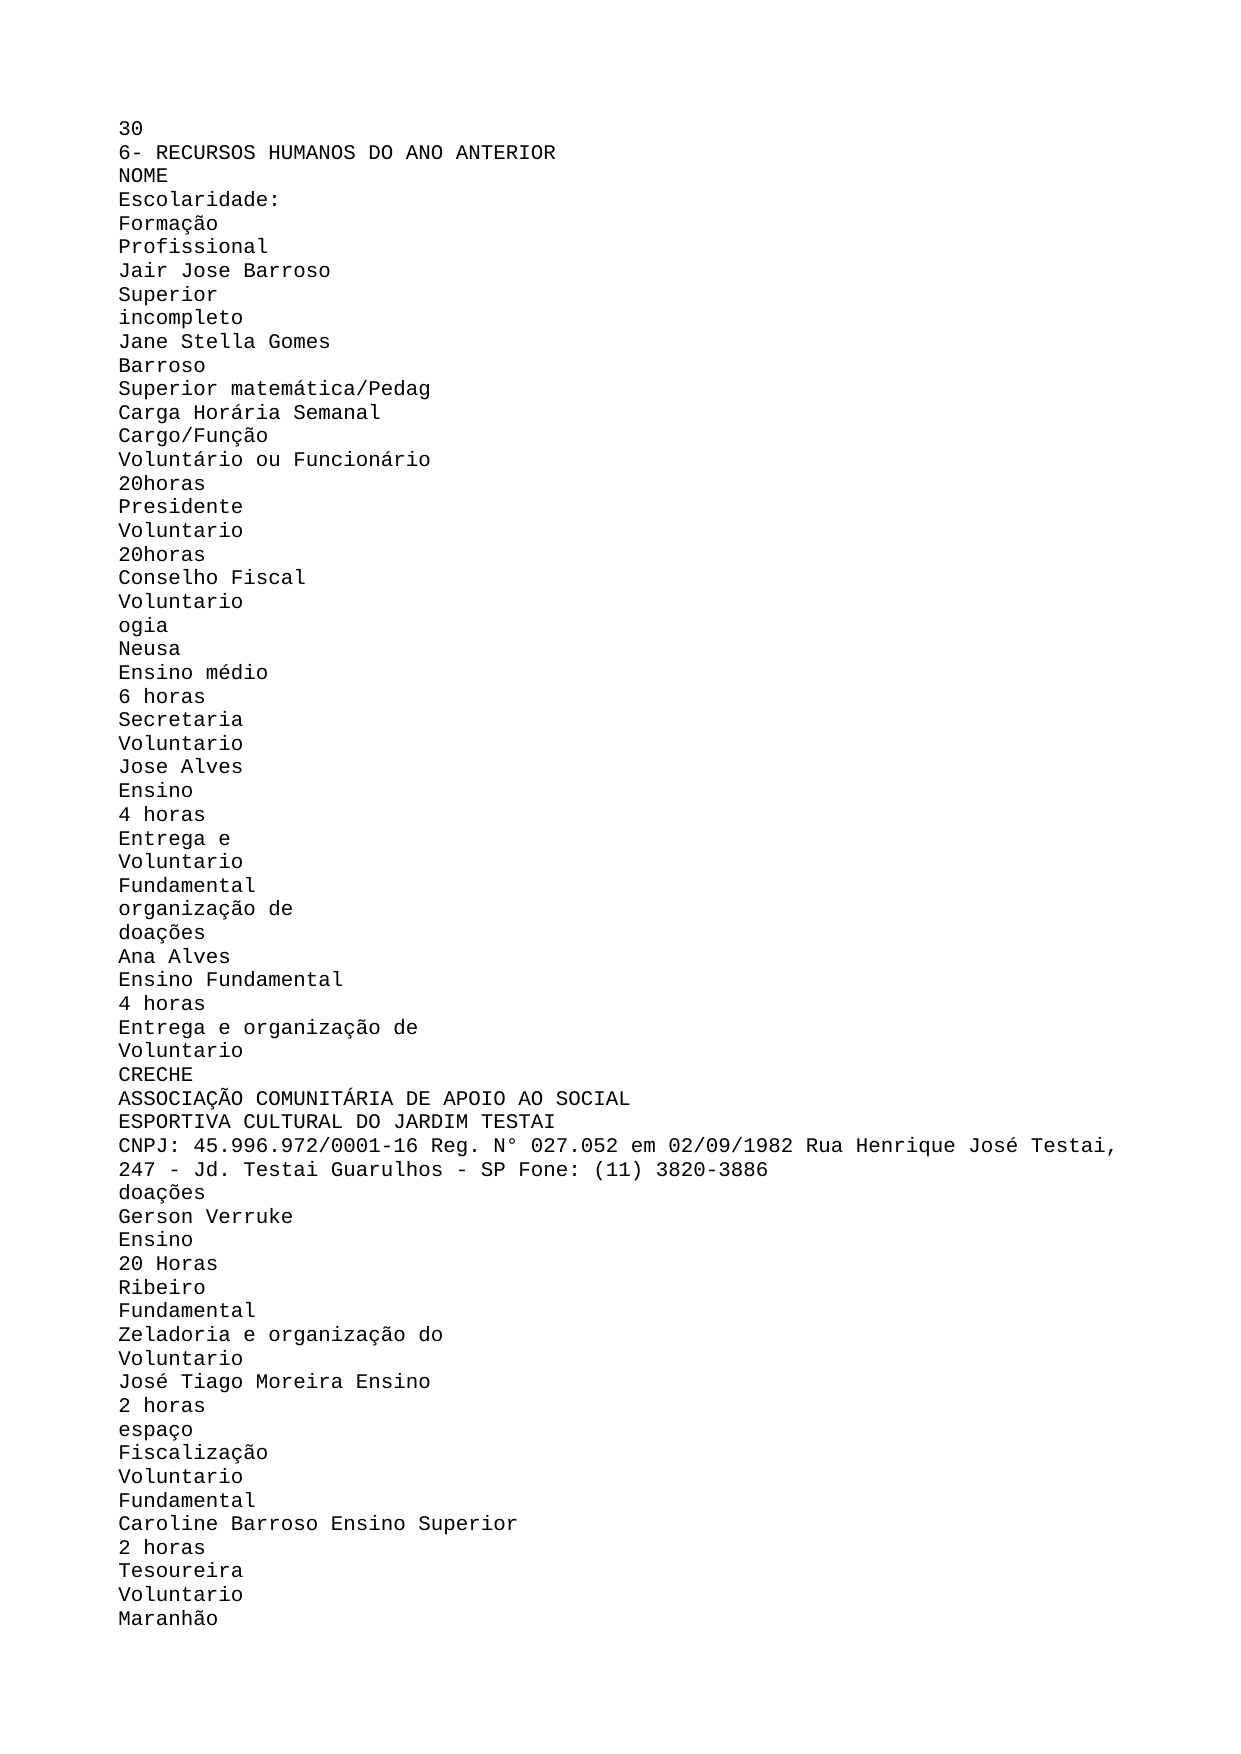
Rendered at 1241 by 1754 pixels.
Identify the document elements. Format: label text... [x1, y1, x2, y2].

text Tesoureira [118, 1561, 1122, 1584]
text NOME [118, 165, 1122, 189]
text Formação [118, 213, 1122, 236]
text Fundamental [118, 1489, 1122, 1513]
text 4 horas [118, 804, 1122, 827]
text 6 horas [118, 686, 1122, 709]
text Fundamental [118, 875, 1122, 898]
text 20 Horas [118, 1253, 1122, 1277]
text Neusa [118, 638, 1122, 662]
text 4 horas [118, 993, 1122, 1017]
text Entrega e [118, 827, 1122, 851]
text Voluntario [118, 733, 1122, 757]
text Voluntario [118, 520, 1122, 544]
text Secretaria [118, 709, 1122, 733]
text Ribeiro [118, 1277, 1122, 1300]
text Profissional [118, 236, 1122, 260]
text Voluntario [118, 591, 1122, 615]
text Entrega e organização de [118, 1017, 1122, 1040]
text ogia [118, 615, 1122, 638]
text incompleto [118, 307, 1122, 331]
text Maranhão [118, 1608, 1122, 1631]
text Fundamental [118, 1300, 1122, 1324]
text Presidente [118, 496, 1122, 520]
text Superior [118, 284, 1122, 307]
text Superior matemática/Pedag [118, 378, 1122, 402]
text José Tiago Moreira Ensino [118, 1371, 1122, 1395]
text 2 horas [118, 1537, 1122, 1561]
text 30 [118, 118, 1122, 142]
text Voluntario [118, 1584, 1122, 1608]
text Jane Stella Gomes [118, 331, 1122, 354]
text 6- RECURSOS HUMANOS DO ANO ANTERIOR [118, 142, 1122, 165]
text 20horas [118, 473, 1122, 496]
text Ensino Fundamental [118, 969, 1122, 993]
text ESPORTIVA CULTURAL DO JARDIM TESTAI [118, 1111, 1122, 1135]
text doações [118, 922, 1122, 946]
text doações [118, 1182, 1122, 1206]
text Ensino médio [118, 662, 1122, 686]
text Barroso [118, 354, 1122, 378]
text Escolaridade: [118, 189, 1122, 213]
text Voluntario [118, 1466, 1122, 1489]
text organização de [118, 898, 1122, 922]
text 2 horas [118, 1395, 1122, 1419]
text Ensino [118, 780, 1122, 804]
text Gerson Verruke [118, 1206, 1122, 1229]
text Cargo/Função [118, 426, 1122, 449]
text 20horas [118, 544, 1122, 567]
text Ensino [118, 1229, 1122, 1253]
text Carga Horária Semanal [118, 402, 1122, 426]
text Voluntário ou Funcionário [118, 449, 1122, 473]
text espaço [118, 1419, 1122, 1442]
text Zeladoria e organização do [118, 1324, 1122, 1348]
text Voluntario [118, 1348, 1122, 1371]
text Jose Alves [118, 757, 1122, 780]
text CNPJ: 45.996.972/0001-16 Reg. N° 027.052 em 02/09/1982 Rua Henrique José Testai, 247 - Jd. Testai Guarulhos - SP Fone: (11) 3820-3886 [118, 1135, 1122, 1182]
text Caroline Barroso Ensino Superior [118, 1513, 1122, 1537]
text Voluntario [118, 1040, 1122, 1064]
text Conselho Fiscal [118, 567, 1122, 591]
text CRECHE [118, 1064, 1122, 1088]
text Fiscalização [118, 1442, 1122, 1466]
text Voluntario [118, 851, 1122, 875]
text ASSOCIAÇÃO COMUNITÁRIA DE APOIO AO SOCIAL [118, 1088, 1122, 1111]
text Jair Jose Barroso [118, 260, 1122, 284]
text Ana Alves [118, 946, 1122, 969]
